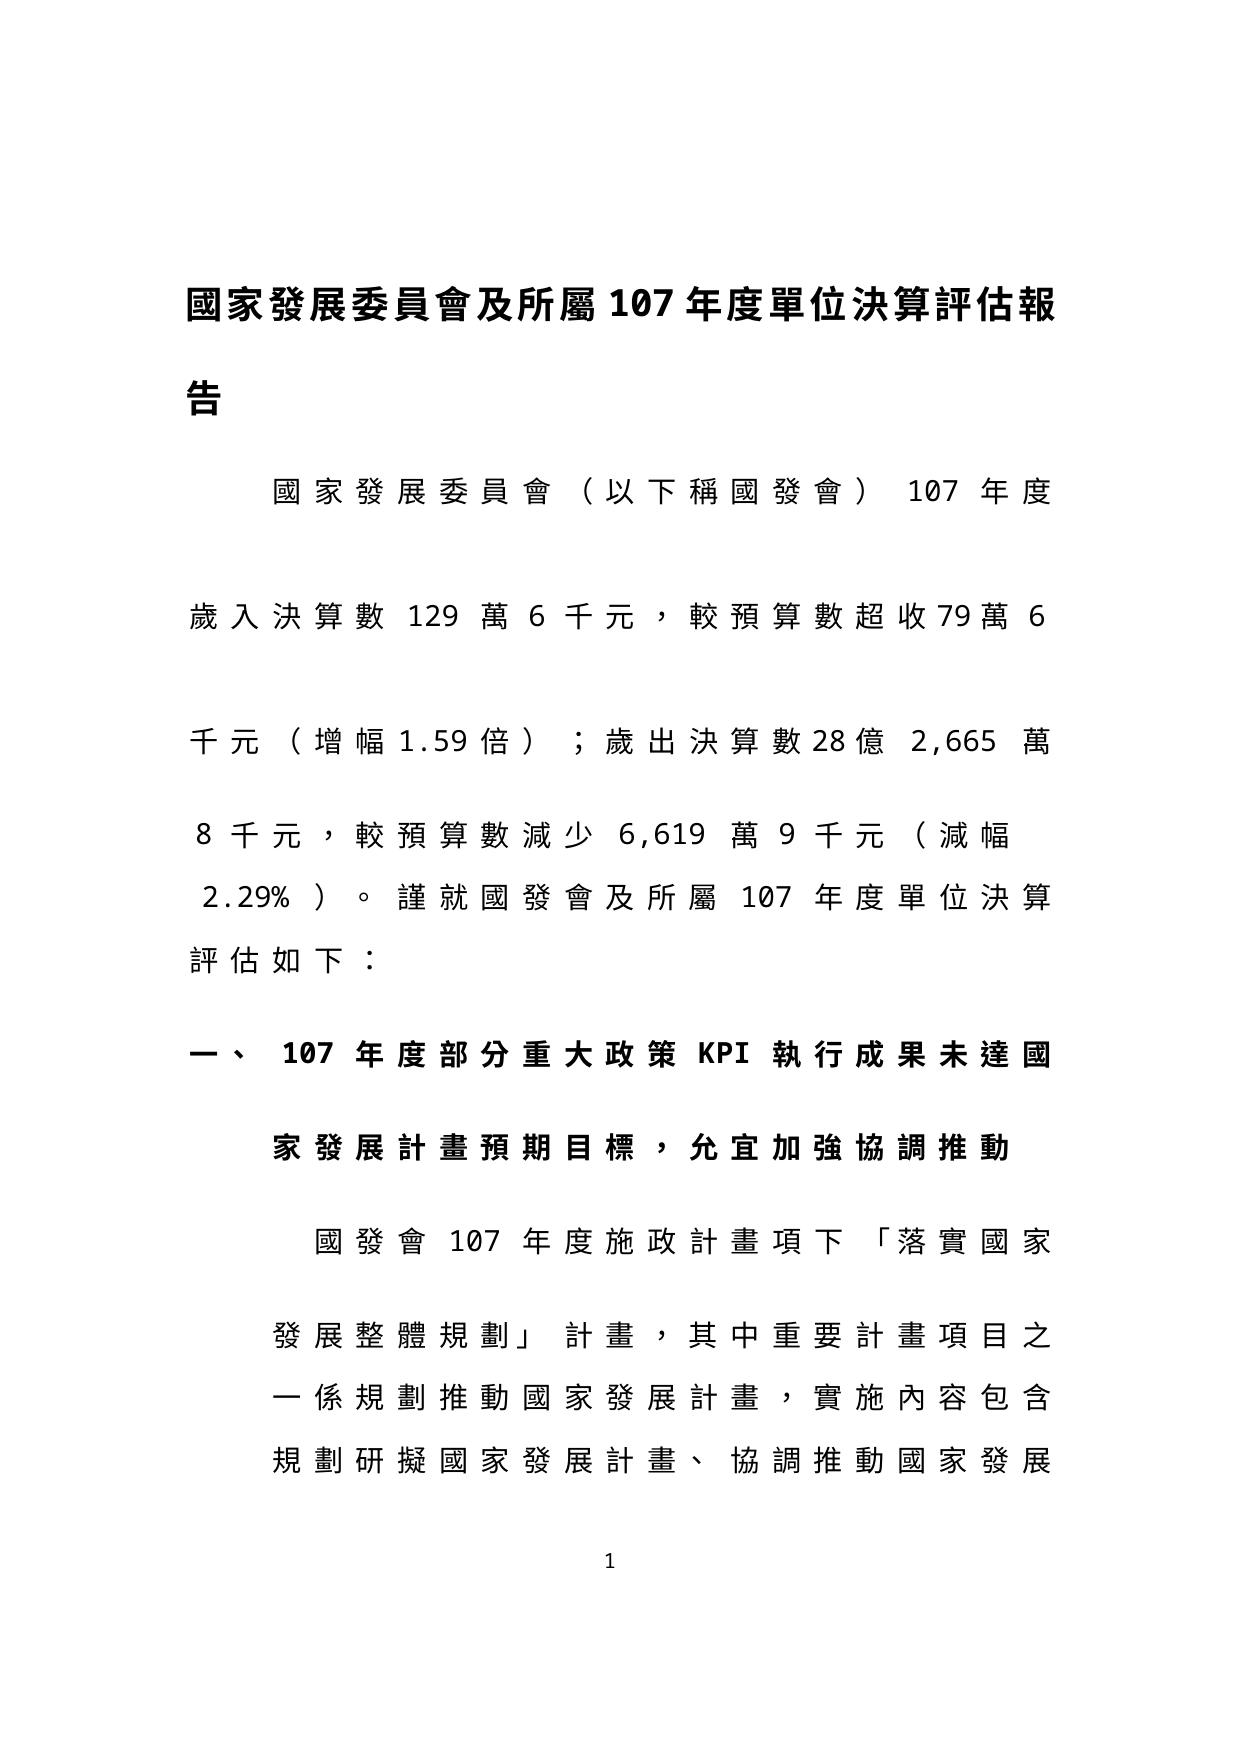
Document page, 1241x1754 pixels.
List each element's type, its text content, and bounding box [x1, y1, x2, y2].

text 國家發展委員會（以下稱國發會）107年度歲入決算數129萬6千元，較預算數超收79萬6千元（增幅1.59倍）；歲出決算數28億2,665萬8千元，較預算數減少6,619萬9千元（減幅2.29%）。謹就國發會及所屬107年度單位決算評估如下： [183, 417, 1058, 979]
text 一、107年度部分重大政策KPI執行成果未達國家發展計畫預期目標，允宜加強協調推動 [183, 979, 1058, 1167]
text 國發會107年度施政計畫項下「落實國家發展整體規劃」計畫，其中重要計畫項目之一係規劃推動國家發展計畫，實施內容包含規劃研擬國家發展計畫、協調推動國家發展 [242, 1167, 1058, 1479]
text 國家發展委員會及所屬107年度單位決算評估報告 [183, 229, 1058, 417]
